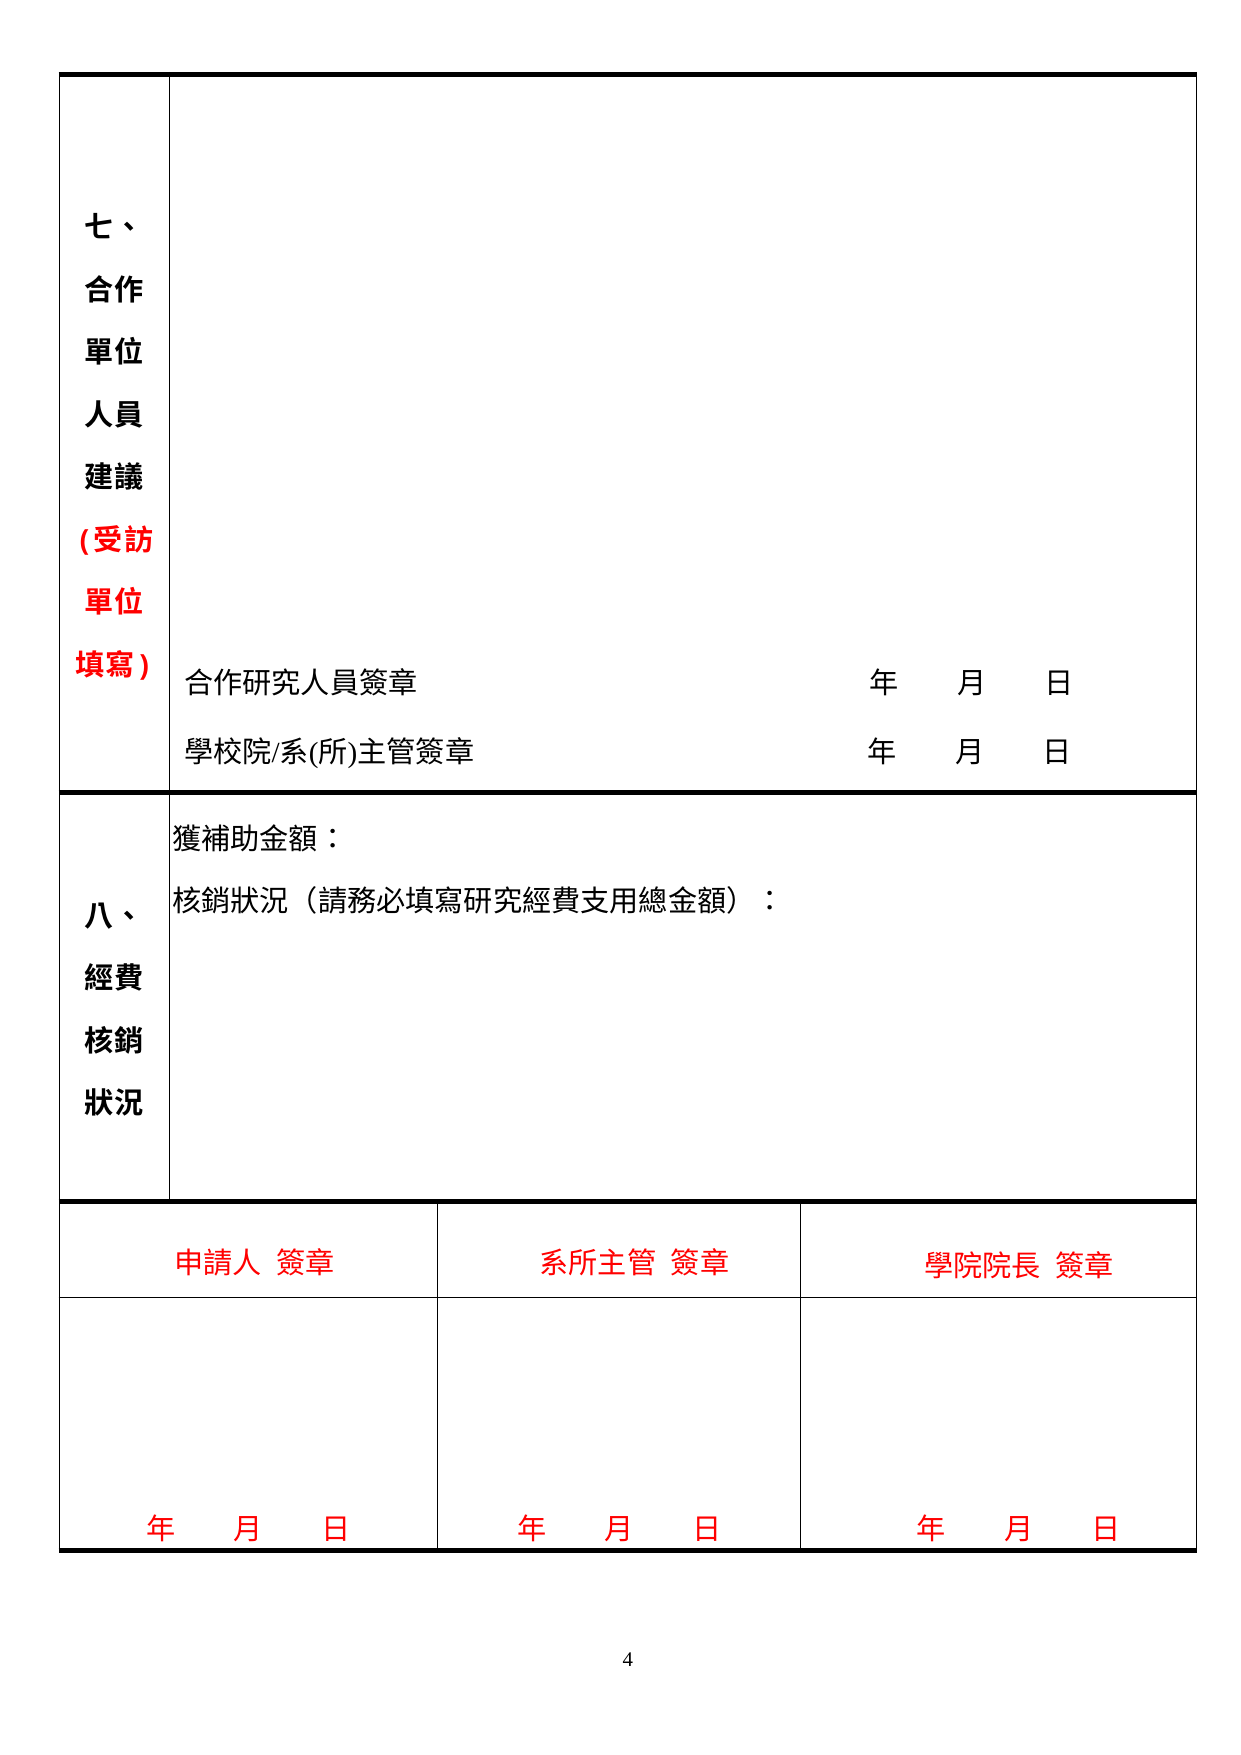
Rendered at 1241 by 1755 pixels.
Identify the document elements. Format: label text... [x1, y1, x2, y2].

table_cell 年 月 日 [60, 1298, 437, 1548]
table_cell 合作研究人員簽章 年 月 日 學校院/系(所)主管簽章 年 月 日 [170, 77, 1196, 790]
table_cell 學院院長 簽章 [801, 1204, 1196, 1297]
table_cell 獲補助金額： 核銷狀況（請務必填寫研究經費支用總金額）： [170, 795, 1196, 1199]
table_cell 申請人 簽章 [60, 1204, 437, 1297]
table_cell 系所主管 簽章 [438, 1204, 800, 1297]
table_cell 年 月 日 [801, 1298, 1196, 1548]
table_cell 八、 經費 核銷 狀況 [60, 795, 169, 1199]
table_cell 七、 合作 單位 人員 建議 (受訪單位 填寫) [60, 77, 169, 790]
table_cell 年 月 日 [438, 1298, 800, 1548]
